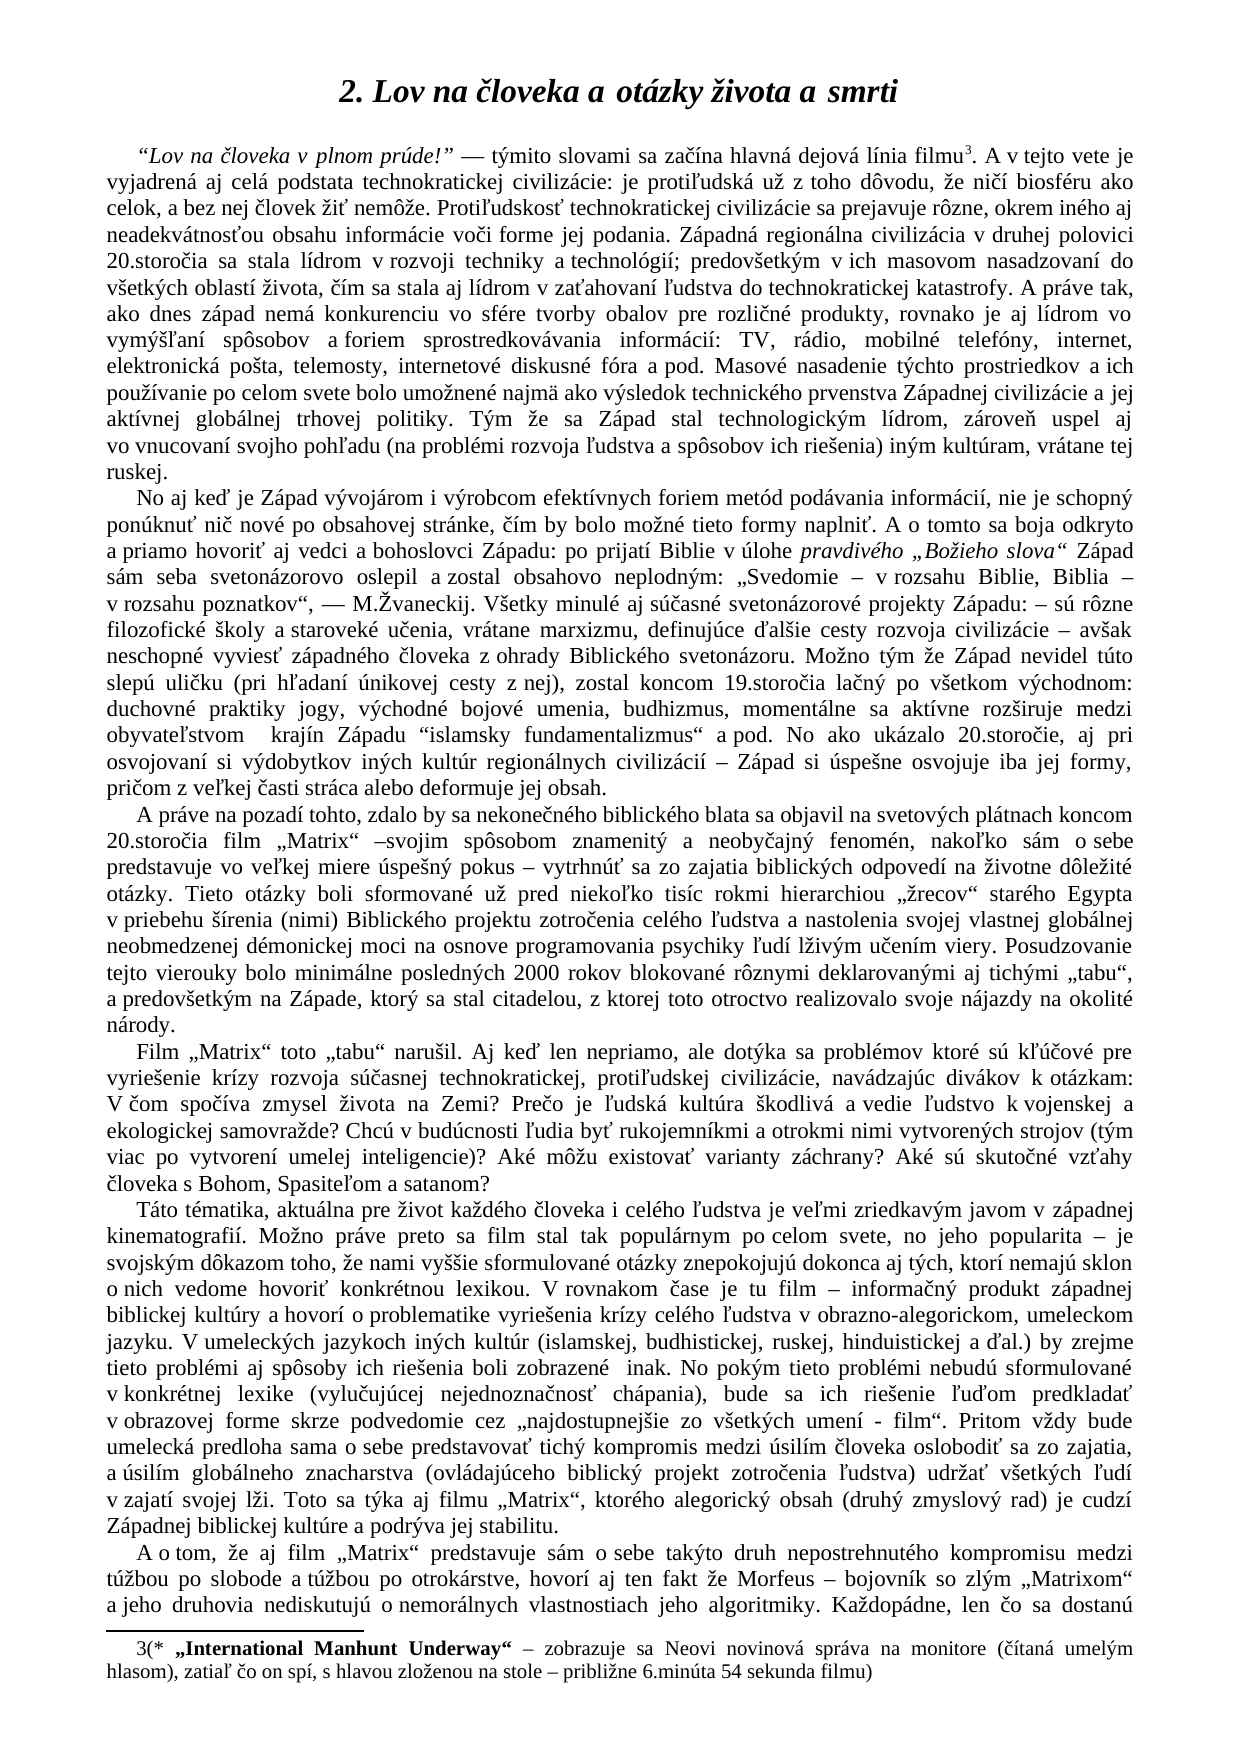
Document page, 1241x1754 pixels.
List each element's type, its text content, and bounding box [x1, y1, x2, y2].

text A o tom, že aj film „Matrix“ predstavuje sám o sebe takýto druh nepostrehnutého kompromisu medzi túžbou po slobode a túžbou po otrokárstve, hovorí aj ten fakt že Morfeus – bojovník so zlým „Matrixom“ a jeho druhovia nediskutujú o nemorálnych vlastnostiach jeho algoritmiky. Každopádne, len čo sa dostanú [106, 1538, 1134, 1618]
text A práve na pozadí tohto, zdalo by sa nekonečného biblického blata sa objavil na svetových plátnach koncom 20.storočia film „Matrix“ –svojim spôsobom znamenitý a neobyčajný fenomén, nakoľko sám o sebe predstavuje vo veľkej miere úspešný pokus – vytrhnúť sa zo zajatia biblických odpovedí na životne dôležité otázky. Tieto otázky boli sformované už pred niekoľko tisíc rokmi hierarchiou „žrecov“ starého Egypta v priebehu šírenia (nimi) Biblického projektu zotročenia celého ľudstva a nastolenia svojej vlastnej globálnej neobmedzenej démonickej moci na osnove programovania psychiky ľudí lživým učením viery. Posudzovanie tejto vierouky bolo minimálne posledných 2000 rokov blokované rôznymi deklarovanými aj tichými „tabu“, a predovšetkým na Západe, ktorý sa stal citadelou, z ktorej toto otroctvo realizovalo svoje nájazdy na okolité národy. [106, 801, 1134, 1038]
text Táto tématika, aktuálna pre život každého človeka i celého ľudstva je veľmi zriedkavým javom v západnej kinematografií. Možno práve preto sa film stal tak populárnym po celom svete, no jeho popularita – je svojským dôkazom toho, že nami vyššie sformulované otázky znepokojujú dokonca aj tých, ktorí nemajú sklon o nich vedome hovoriť konkrétnou lexikou. V rovnakom čase je tu film – informačný produkt západnej biblickej kultúry a hovorí o problematike vyriešenia krízy celého ľudstva v obrazno-alegorickom, umeleckom jazyku. V umeleckých jazykoch iných kultúr (islamskej, budhistickej, ruskej, hinduistickej a ďal.) by zrejme tieto problémi aj spôsoby ich riešenia boli zobrazené inak. No pokým tieto problémi nebudú sformulované v konkrétnej lexike (vylučujúcej nejednoznačnosť chápania), bude sa ich riešenie ľuďom predkladať v obrazovej forme skrze podvedomie cez „najdostupnejšie zo všetkých umení - film“. Pritom vždy bude umelecká predloha sama o sebe predstavovať tichý kompromis medzi úsilím človeka oslobodiť sa zo zajatia, a úsilím globálneho znacharstva (ovládajúceho biblický projekt zotročenia ľudstva) udržať všetkých ľudí v zajatí svojej lži. Toto sa týka aj filmu „Matrix“, ktorého alegorický obsah (druhý zmyslový rad) je cudzí Západnej biblickej kultúre a podrýva jej stabilitu. [106, 1196, 1134, 1538]
text No aj keď je Západ vývojárom i výrobcom efektívnych foriem metód podávania informácií, nie je schopný ponúknuť nič nové po obsahovej stránke, čím by bolo možné tieto formy naplniť. A o tomto sa boja odkryto a priamo hovoriť aj vedci a bohoslovci Západu: po prijatí Biblie v úlohe pravdivého „Božieho slova“ Západ sám seba svetonázorovo oslepil a zostal obsahovo neplodným: „Svedomie – v rozsahu Biblie, Biblia – v rozsahu poznatkov“, — M.Žvaneckij. Všetky minulé aj súčasné svetonázorové projekty Západu: – sú rôzne filozofické školy a staroveké učenia, vrátane marxizmu, definujúce ďalšie cesty rozvoja civilizácie – avšak neschopné vyviesť západného človeka z ohrady Biblického svetonázoru. Možno tým že Západ nevidel túto slepú uličku (pri hľadaní únikovej cesty z nej), zostal koncom 19.storočia lačný po všetkom východnom: duchovné praktiky jogy, východné bojové umenia, budhizmus, momentálne sa aktívne rozširuje medzi obyvateľstvom krajín Západu “islamsky fundamentalizmus“ a pod. No ako ukázalo 20.storočie, aj pri osvojovaní si výdobytkov iných kultúr regionálnych civilizácií – Západ si úspešne osvojuje iba jej formy, pričom z veľkej časti stráca alebo deformuje jej obsah. [106, 484, 1134, 801]
text “Lov na človeka v plnom prúde!” — týmito slovami sa začína hlavná dejová línia filmu. A v tejto vete je vyjadrená aj celá podstata technokratickej civilizácie: je protiľudská už z toho dôvodu, že ničí biosféru ako celok, a bez nej človek žiť nemôže. Protiľudskosť technokratickej civilizácie sa prejavuje rôzne, okrem iného aj neadekvátnosťou obsahu informácie voči forme jej podania. Západná regionálna civilizácia v druhej polovici 20.storočia sa stala lídrom v rozvoji techniky a technológií; predovšetkým v ich masovom nasadzovaní do všetkých oblastí života, čím sa stala aj lídrom v zaťahovaní ľudstva do technokratickej katastrofy. A práve tak, ako dnes západ nemá konkurenciu vo sfére tvorby obalov pre rozličné produkty, rovnako je aj lídrom vo vymýšľaní spôsobov a foriem sprostredkovávania informácií: TV, rádio, mobilné telefóny, internet, elektronická pošta, telemosty, internetové diskusné fóra a pod. Masové nasadenie týchto prostriedkov a ich používanie po celom svete bolo umožnené najmä ako výsledok technického prvenstva Západnej civilizácie a jej aktívnej globálnej trhovej politiky. Tým že sa Západ stal technologickým lídrom, zároveň uspel aj vo vnucovaní svojho pohľadu (na problémi rozvoja ľudstva a spôsobov ich riešenia) iným kultúram, vrátane tej ruskej. [106, 142, 1134, 484]
subtitle 2. Lov na človeka a otázky života a smrti [106, 71, 1134, 109]
text Film „Matrix“ toto „tabu“ narušil. Aj keď len nepriamo, ale dotýka sa problémov ktoré sú kľúčové pre vyriešenie krízy rozvoja súčasnej technokratickej, protiľudskej civilizácie, navádzajúc divákov k otázkam: V čom spočíva zmysel života na Zemi? Prečo je ľudská kultúra škodlivá a vedie ľudstvo k vojenskej a ekologickej samovražde? Chcú v budúcnosti ľudia byť rukojemníkmi a otrokmi nimi vytvorených strojov (tým viac po vytvorení umelej inteligencie)? Aké môžu existovať varianty záchrany? Aké sú skutočné vzťahy človeka s Bohom, Spasiteľom a satanom? [106, 1038, 1134, 1196]
text (* „International Manhunt Underway“ – zobrazuje sa Neovi novinová správa na monitore (čítaná umelým hlasom), zatiaľ čo on spí, s hlavou zloženou na stole – približne 6.minúta 54 sekunda filmu) [106, 1637, 1134, 1683]
